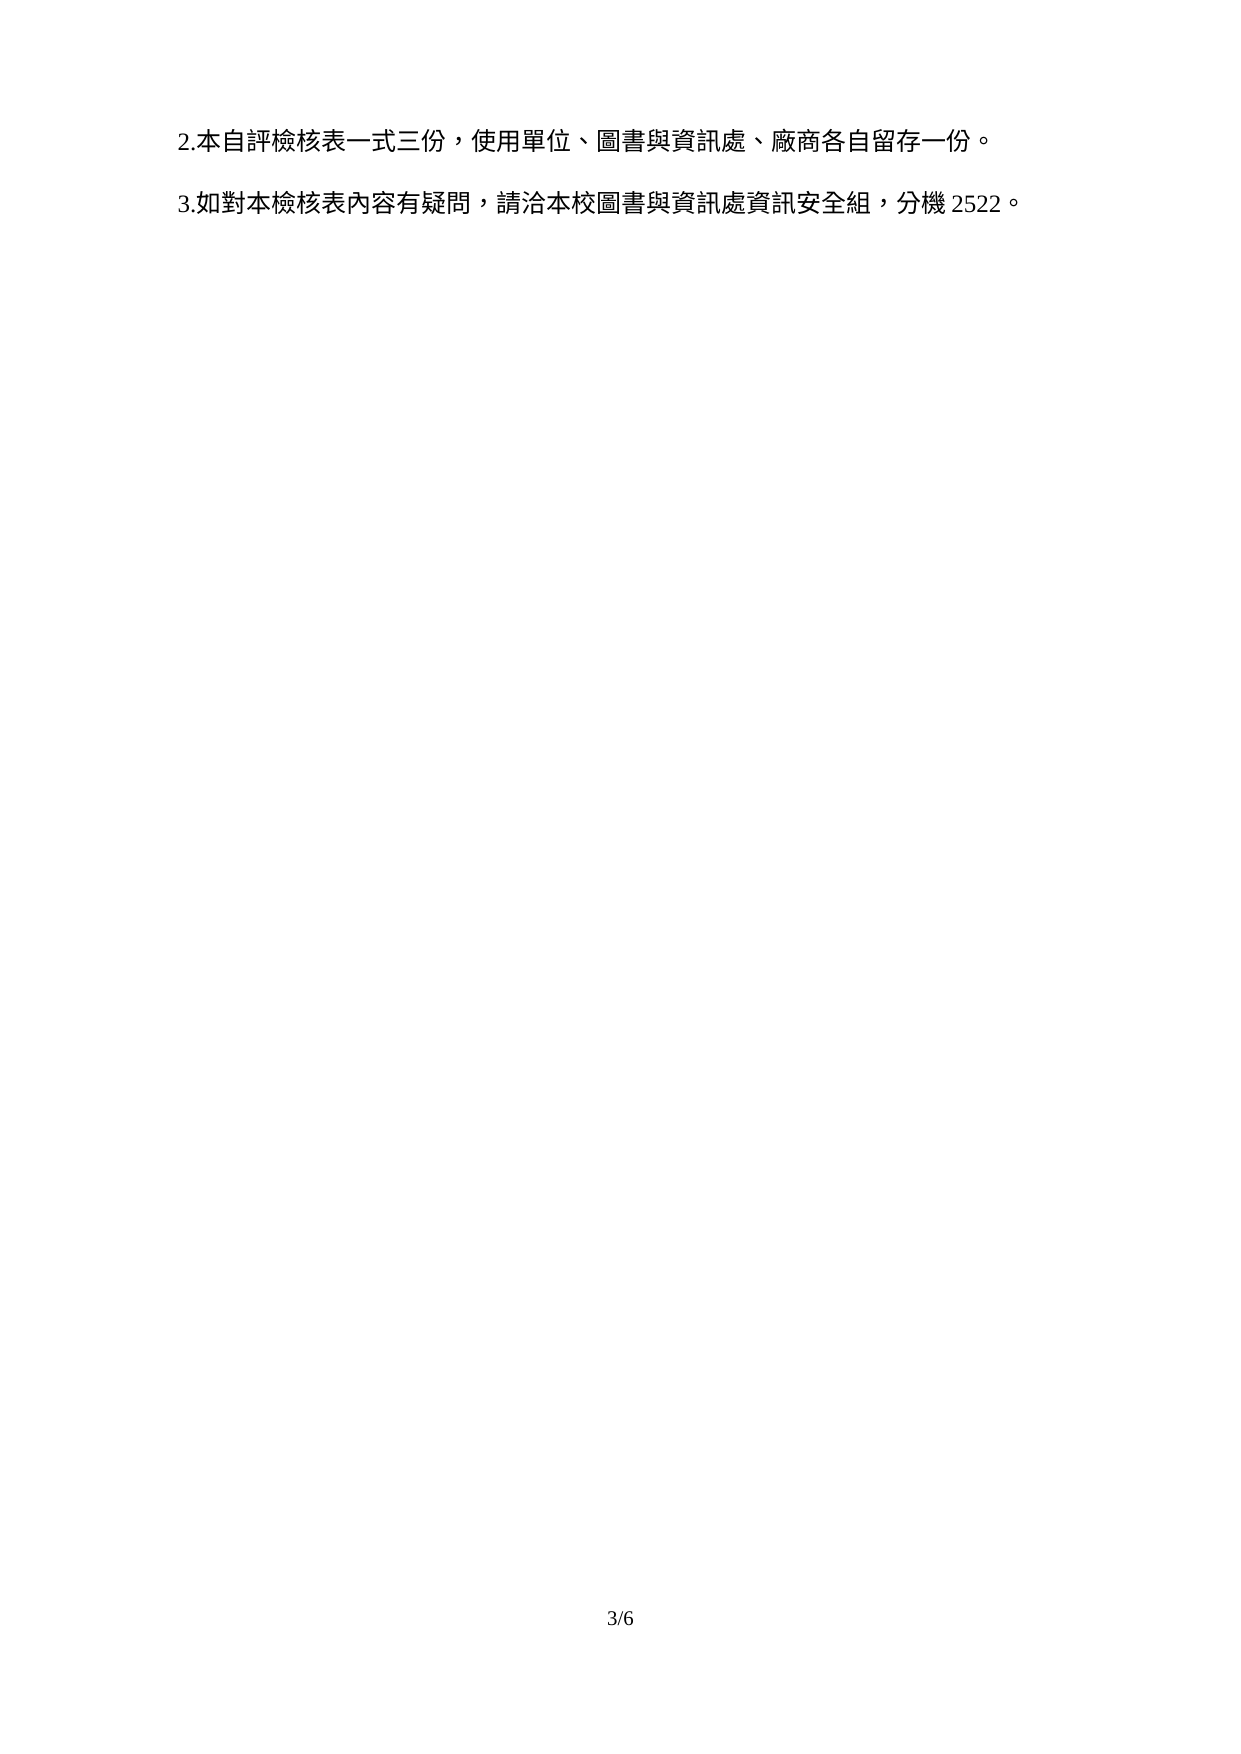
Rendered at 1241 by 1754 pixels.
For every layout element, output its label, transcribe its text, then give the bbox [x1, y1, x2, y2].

text 3.如對本檢核表內容有疑問，請洽本校圖書與資訊處資訊安全組，分機2522。 [177, 160, 1063, 222]
text 2.本自評檢核表一式三份，使用單位、圖書與資訊處、廠商各自留存一份。 [177, 97, 1063, 160]
